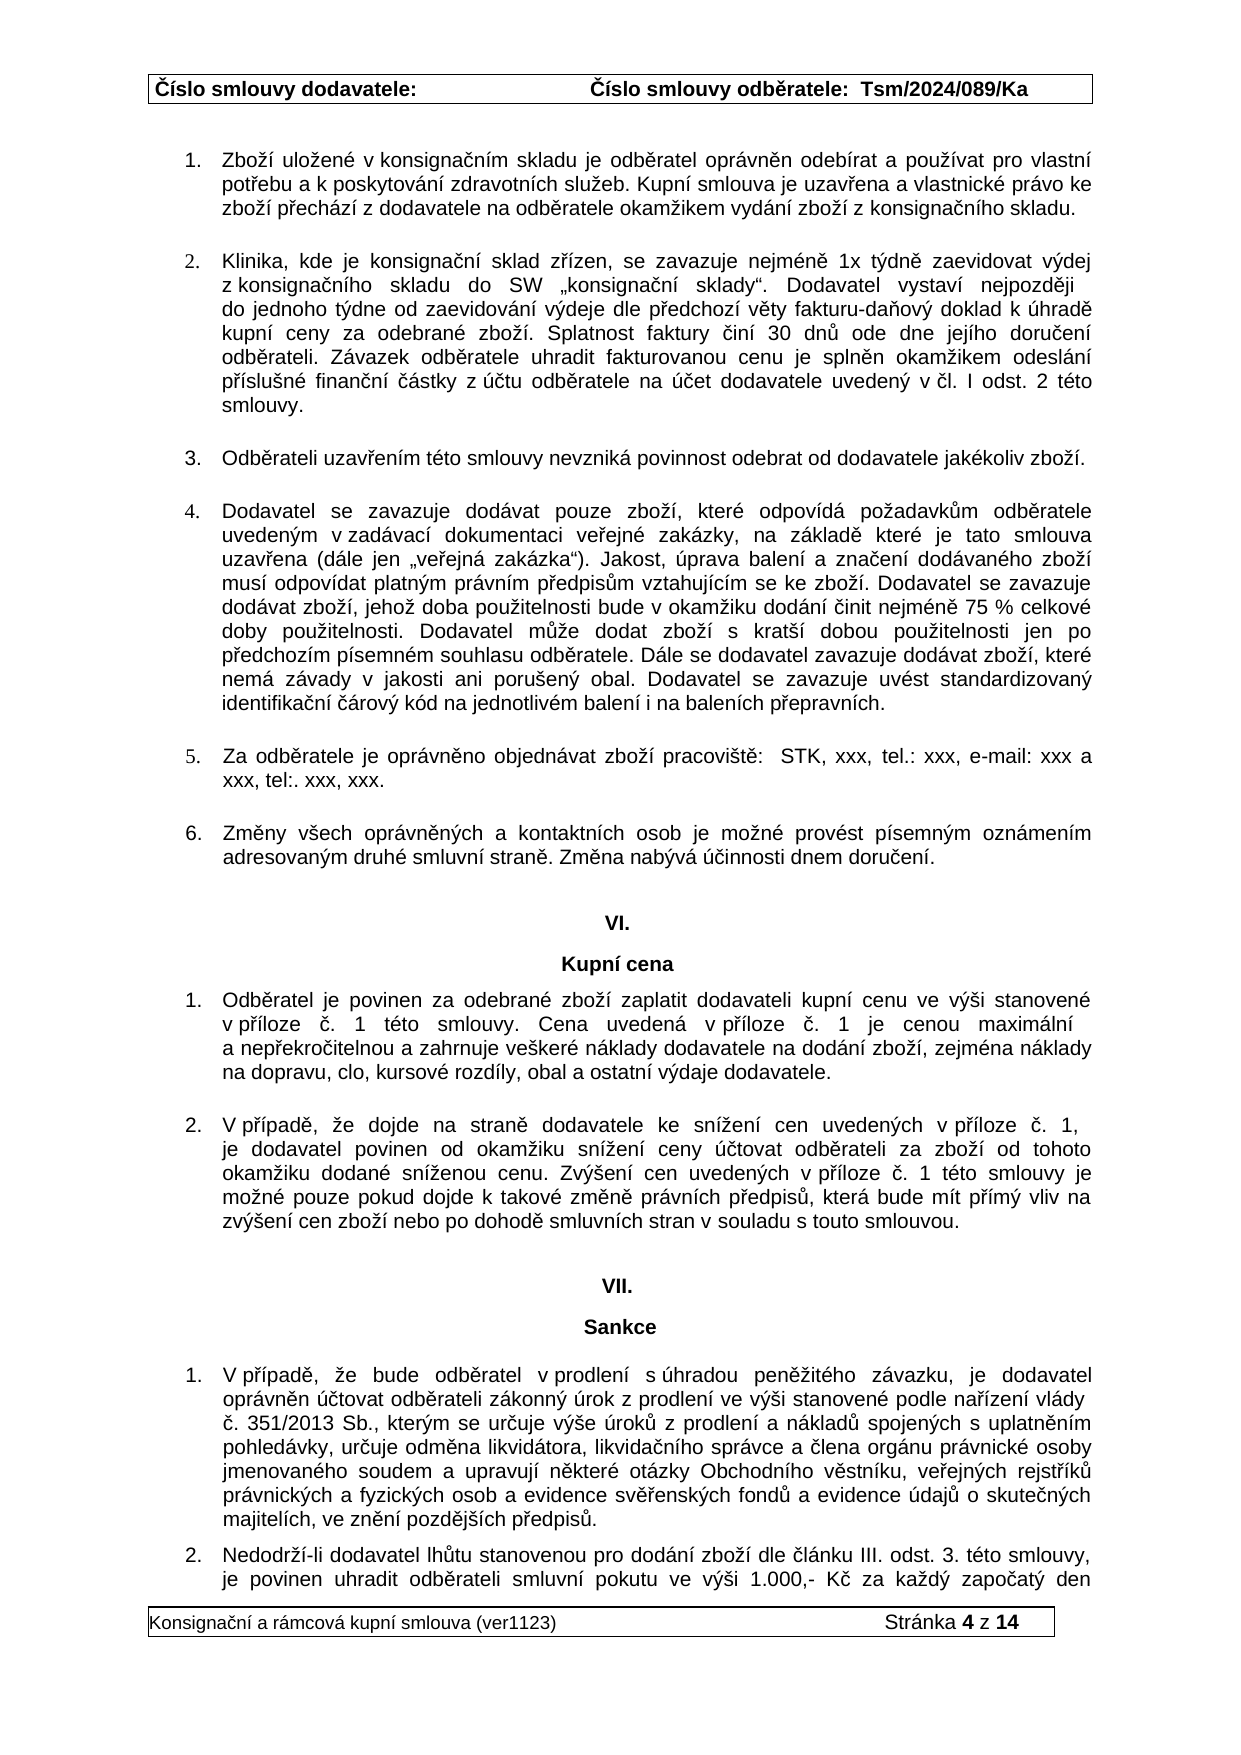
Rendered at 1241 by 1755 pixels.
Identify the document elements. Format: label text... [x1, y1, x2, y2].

list Zboží uložené v konsignačním skladu je odběratel oprávněn odebírat a používat pro vlastní potřebu a k poskytování zdravotních služeb. Kupní smlouva je uzavřena a vlastnické právo ke zboží přechází z dodavatele na odběratele okamžikem vydání zboží z konsignačního skladu. [184, 148, 1093, 219]
list V případě, že bude odběratel v prodlení s úhradou peněžitého závazku, je dodavatel oprávněn účtovat odběrateli zákonný úrok z prodlení ve výši stanovené podle nařízení vlády č. 351/2013 Sb., kterým se určuje výše úroků z prodlení a nákladů spojených s uplatněním pohledávky, určuje odměna likvidátora, likvidačního správce a člena orgánu právnické osoby jmenovaného soudem a upravují některé otázky Obchodního věstníku, veřejných rejstříků právnických a fyzických osob a evidence svěřenských fondů a evidence údajů o skutečných majitelích, ve znění pozdějších předpisů. [185, 1363, 1093, 1531]
text Kupní cena [148, 951, 1093, 975]
text VII. [148, 1274, 1093, 1298]
text Sankce [148, 1315, 1093, 1339]
list V případě, že dojde na straně dodavatele ke snížení cen uvedených v příloze č. 1, je dodavatel povinen od okamžiku snížení ceny účtovat odběrateli za zboží od tohoto okamžiku dodané sníženou cenu. Zvýšení cen uvedených v příloze č. 1 této smlouvy je možné pouze pokud dojde k takové změně právních předpisů, která bude mít přímý vliv na zvýšení cen zboží nebo po dohodě smluvních stran v souladu s touto smlouvou. [185, 1113, 1093, 1233]
list Klinika, kde je konsignační sklad zřízen, se zavazuje nejméně 1x týdně zaevidovat výdej z konsignačního skladu do SW „konsignační sklady“. Dodavatel vystaví nejpozději do jednoho týdne od zaevidování výdeje dle předchozí věty fakturu-daňový doklad k úhradě kupní ceny za odebrané zboží. Splatnost faktury činí 30 dnů ode dne jejího doručení odběrateli. Závazek odběratele uhradit fakturovanou cenu je splněn okamžikem odeslání příslušné finanční částky z účtu odběratele na účet dodavatele uvedený v čl. I odst. 2 této smlouvy. [184, 249, 1093, 417]
list Odběratel je povinen za odebrané zboží zaplatit dodavateli kupní cenu ve výši stanovené v příloze č. 1 této smlouvy. Cena uvedená v příloze č. 1 je cenou maximální a nepřekročitelnou a zahrnuje veškeré náklady dodavatele na dodání zboží, zejména náklady na dopravu, clo, kursové rozdíly, obal a ostatní výdaje dodavatele. [185, 988, 1093, 1084]
list Odběrateli uzavřením této smlouvy nevzniká povinnost odebrat od dodavatele jakékoliv zboží. [184, 446, 1093, 470]
text VI. [148, 911, 1093, 935]
list Změny všech oprávněných a kontaktních osob je možné provést písemným oznámením adresovaným druhé smluvní straně. Změna nabývá účinnosti dnem doručení. [185, 821, 1093, 869]
list Nedodrží-li dodavatel lhůtu stanovenou pro dodání zboží dle článku III. odst. 3. této smlouvy, je povinen uhradit odběrateli smluvní pokutu ve výši 1.000,- Kč za každý započatý den [185, 1543, 1093, 1591]
list Za odběratele je oprávněno objednávat zboží pracoviště: STK, xxx, tel.: xxx, e-mail: xxx a xxx, tel:. xxx, xxx. [185, 744, 1093, 792]
list Dodavatel se zavazuje dodávat pouze zboží, které odpovídá požadavkům odběratele uvedeným v zadávací dokumentaci veřejné zakázky, na základě které je tato smlouva uzavřena (dále jen „veřejná zakázka“). Jakost, úprava balení a značení dodávaného zboží musí odpovídat platným právním předpisům vztahujícím se ke zboží. Dodavatel se zavazuje dodávat zboží, jehož doba použitelnosti bude v okamžiku dodání činit nejméně 75 % celkové doby použitelnosti. Dodavatel může dodat zboží s kratší dobou použitelnosti jen po předchozím písemném souhlasu odběratele. Dále se dodavatel zavazuje dodávat zboží, které nemá závady v jakosti ani porušený obal. Dodavatel se zavazuje uvést standardizovaný identifikační čárový kód na jednotlivém balení i na baleních přepravních. [184, 499, 1093, 715]
